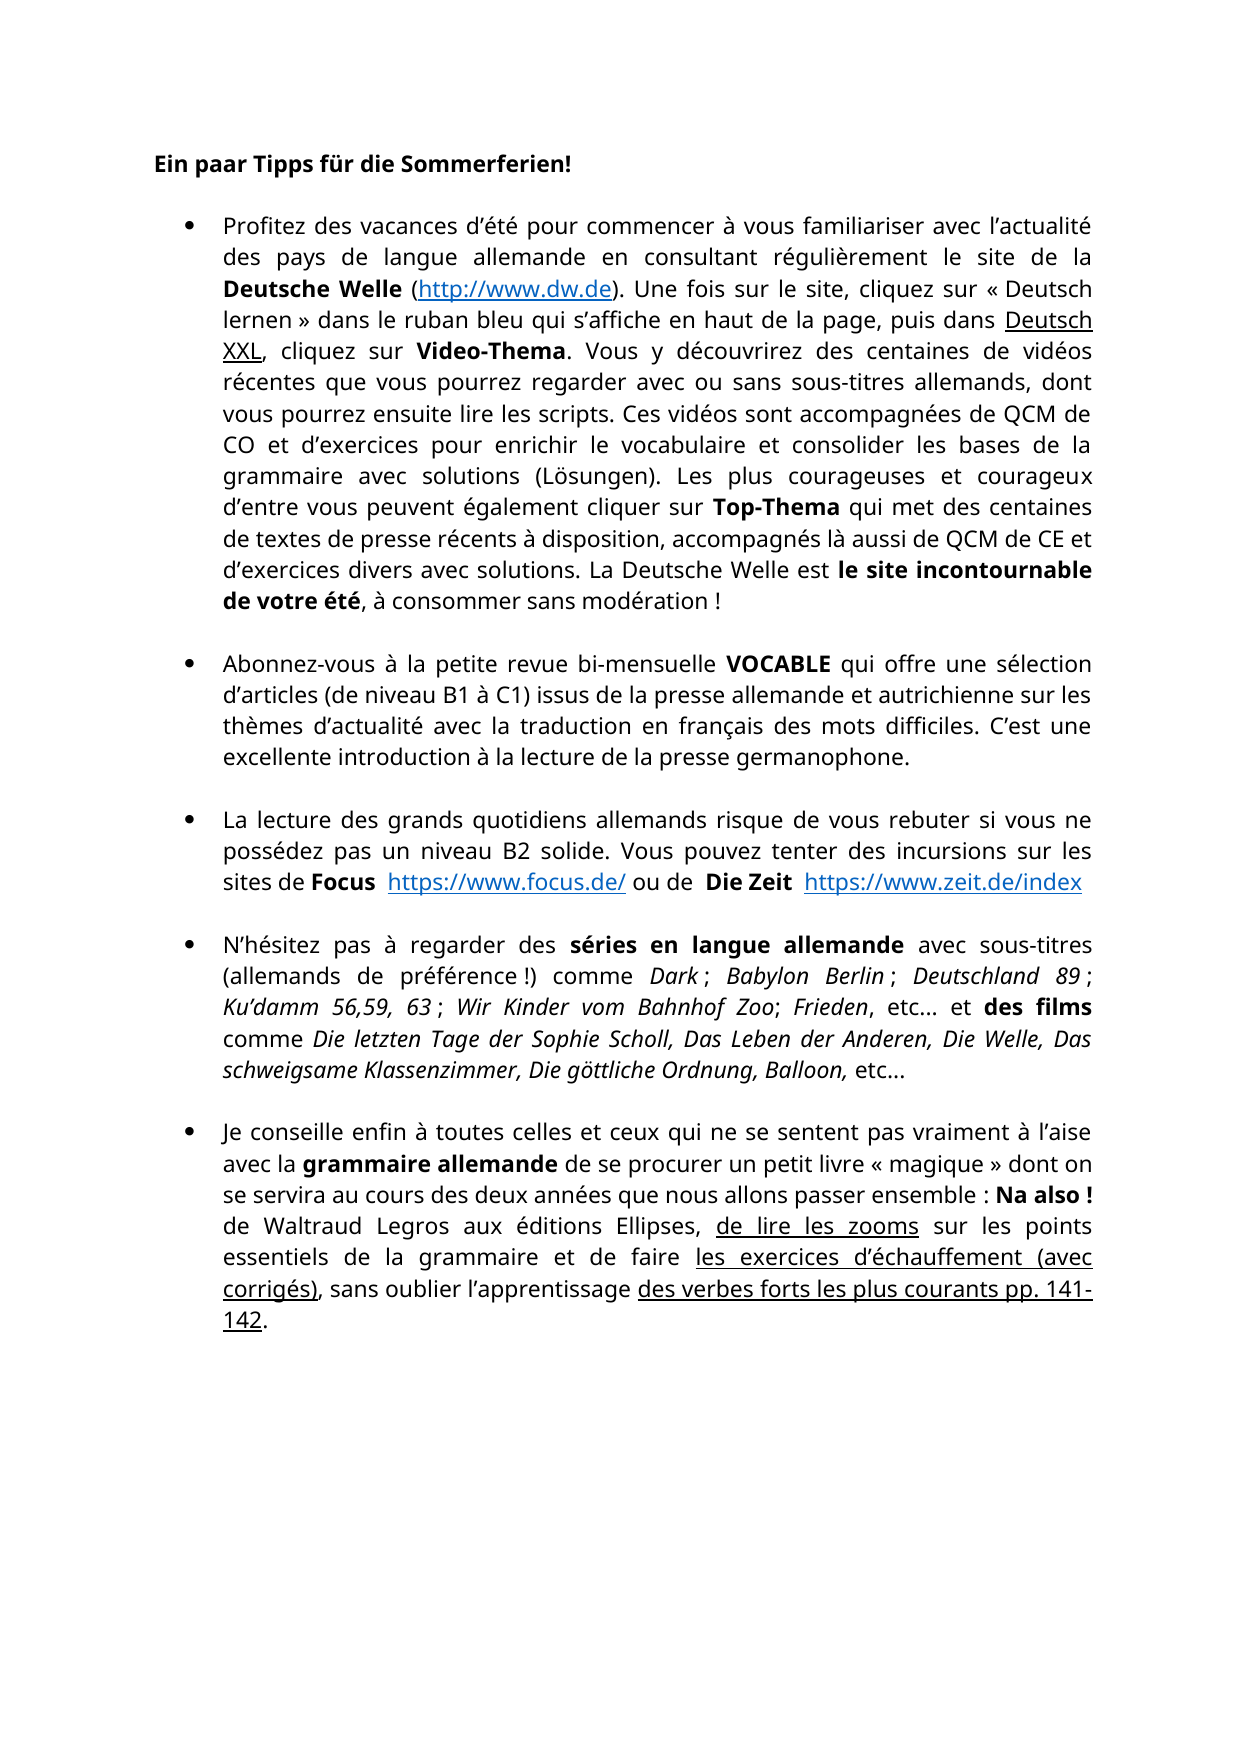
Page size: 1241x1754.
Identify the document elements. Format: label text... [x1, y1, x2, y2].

text Ein paar Tipps für die Sommerferien! [148, 148, 1093, 179]
list Profitez des vacances d’été pour commencer à vous familiariser avec l’actualité des pays de langue allemande en consultant régulièrement le site de la Deutsche Welle (http://www.dw.de). Une fois sur le site, cliquez sur « Deutsch lernen » dans le ruban bleu qui s’affiche en haut de la page, puis dans Deutsch XXL, cliquez sur Video-Thema. Vous y découvrirez des centaines de vidéos récentes que vous pourrez regarder avec ou sans sous-titres allemands, dont vous pourrez ensuite lire les scripts. Ces vidéos sont accompagnées de QCM de CO et d’exercices pour enrichir le vocabulaire et consolider les bases de la grammaire avec solutions (Lösungen). Les plus courageuses et courageux d’entre vous peuvent également cliquer sur Top-Thema qui met des centaines de textes de presse récents à disposition, accompagnés là aussi de QCM de CE et d’exercices divers avec solutions. La Deutsche Welle est le site incontournable de votre été, à consommer sans modération ! [185, 210, 1093, 616]
list N’hésitez pas à regarder des séries en langue allemande avec sous-titres (allemands de préférence !) comme Dark ; Babylon Berlin ; Deutschland 89 ; Ku’damm 56,59, 63 ; Wir Kinder vom Bahnhof Zoo; Frieden, etc... et des films comme Die letzten Tage der Sophie Scholl, Das Leben der Anderen, Die Welle, Das schweigsame Klassenzimmer, Die göttliche Ordnung, Balloon, etc... [185, 929, 1093, 1085]
list La lecture des grands quotidiens allemands risque de vous rebuter si vous ne possédez pas un niveau B2 solide. Vous pouvez tenter des incursions sur les sites de Focus https://www.focus.de/ ou de Die Zeit https://www.zeit.de/index [185, 804, 1093, 898]
list Je conseille enfin à toutes celles et ceux qui ne se sentent pas vraiment à l’aise avec la grammaire allemande de se procurer un petit livre « magique » dont on se servira au cours des deux années que nous allons passer ensemble : Na also ! de Waltraud Legros aux éditions Ellipses, de lire les zooms sur les points essentiels de la grammaire et de faire les exercices d’échauffement (avec corrigés), sans oublier l’apprentissage des verbes forts les plus courants pp. 141-142. [185, 1116, 1093, 1335]
list Abonnez-vous à la petite revue bi-mensuelle VOCABLE qui offre une sélection d’articles (de niveau B1 à C1) issus de la presse allemande et autrichienne sur les thèmes d’actualité avec la traduction en français des mots difficiles. C’est une excellente introduction à la lecture de la presse germanophone. [185, 648, 1093, 773]
